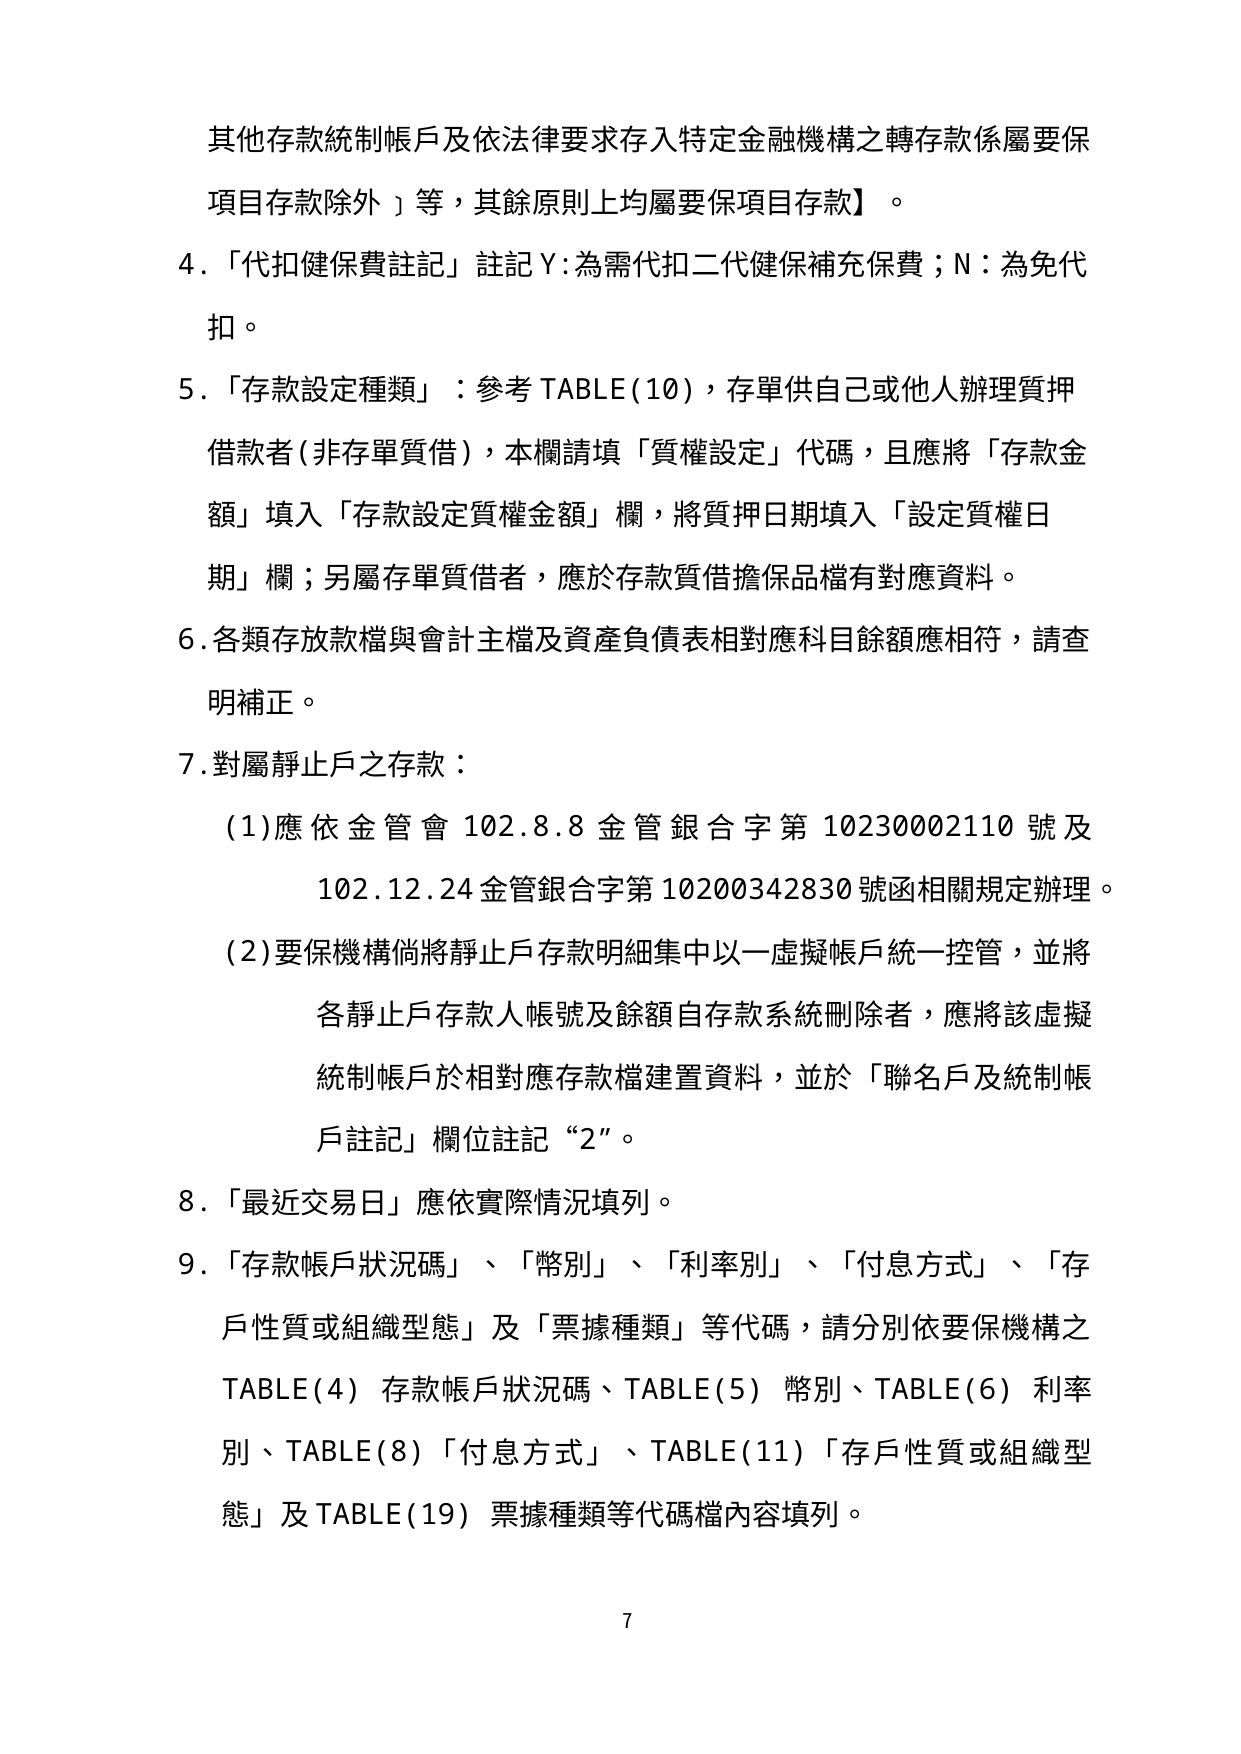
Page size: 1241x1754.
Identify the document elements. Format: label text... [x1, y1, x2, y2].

text 4.「代扣健保費註記」註記Y:為需代扣二代健保補充保費；N：為免代扣。 [177, 221, 1093, 346]
text 其他存款統制帳戶及依法律要求存入特定金融機構之轉存款係屬要保項目存款除外﹞等，其餘原則上均屬要保項目存款】。 [177, 96, 1093, 221]
text 6.各類存放款檔與會計主檔及資產負債表相對應科目餘額應相符，請查明補正。 [177, 596, 1093, 721]
list 要保機構倘將靜止戶存款明細集中以一虛擬帳戶統一控管，並將各靜止戶存款人帳號及餘額自存款系統刪除者，應將該虛擬統制帳戶於相對應存款檔建置資料，並於「聯名戶及統制帳戶註記」欄位註記“2”。 [222, 909, 1093, 1159]
text 5.「存款設定種類」：參考TABLE(10)，存單供自己或他人辦理質押借款者(非存單質借)，本欄請填「質權設定」代碼，且應將「存款金額」填入「存款設定質權金額」欄，將質押日期填入「設定質權日期」欄；另屬存單質借者，應於存款質借擔保品檔有對應資料。 [177, 346, 1093, 596]
text 9.「存款帳戶狀況碼」、「幣別」、「利率別」、「付息方式」、「存戶性質或組織型態」及「票據種類」等代碼，請分別依要保機構之TABLE(4) 存款帳戶狀況碼、TABLE(5) 幣別、TABLE(6) 利率別、TABLE(8)「付息方式」、TABLE(11)「存戶性質或組織型態」及TABLE(19) 票據種類等代碼檔內容填列。 [177, 1221, 1093, 1534]
text 7.對屬靜止戶之存款： [177, 721, 1093, 784]
text 8.「最近交易日」應依實際情況填列。 [177, 1159, 1093, 1221]
list 應依金管會102.8.8金管銀合字第10230002110號及102.12.24金管銀合字第10200342830號函相關規定辦理。 [222, 784, 1093, 909]
